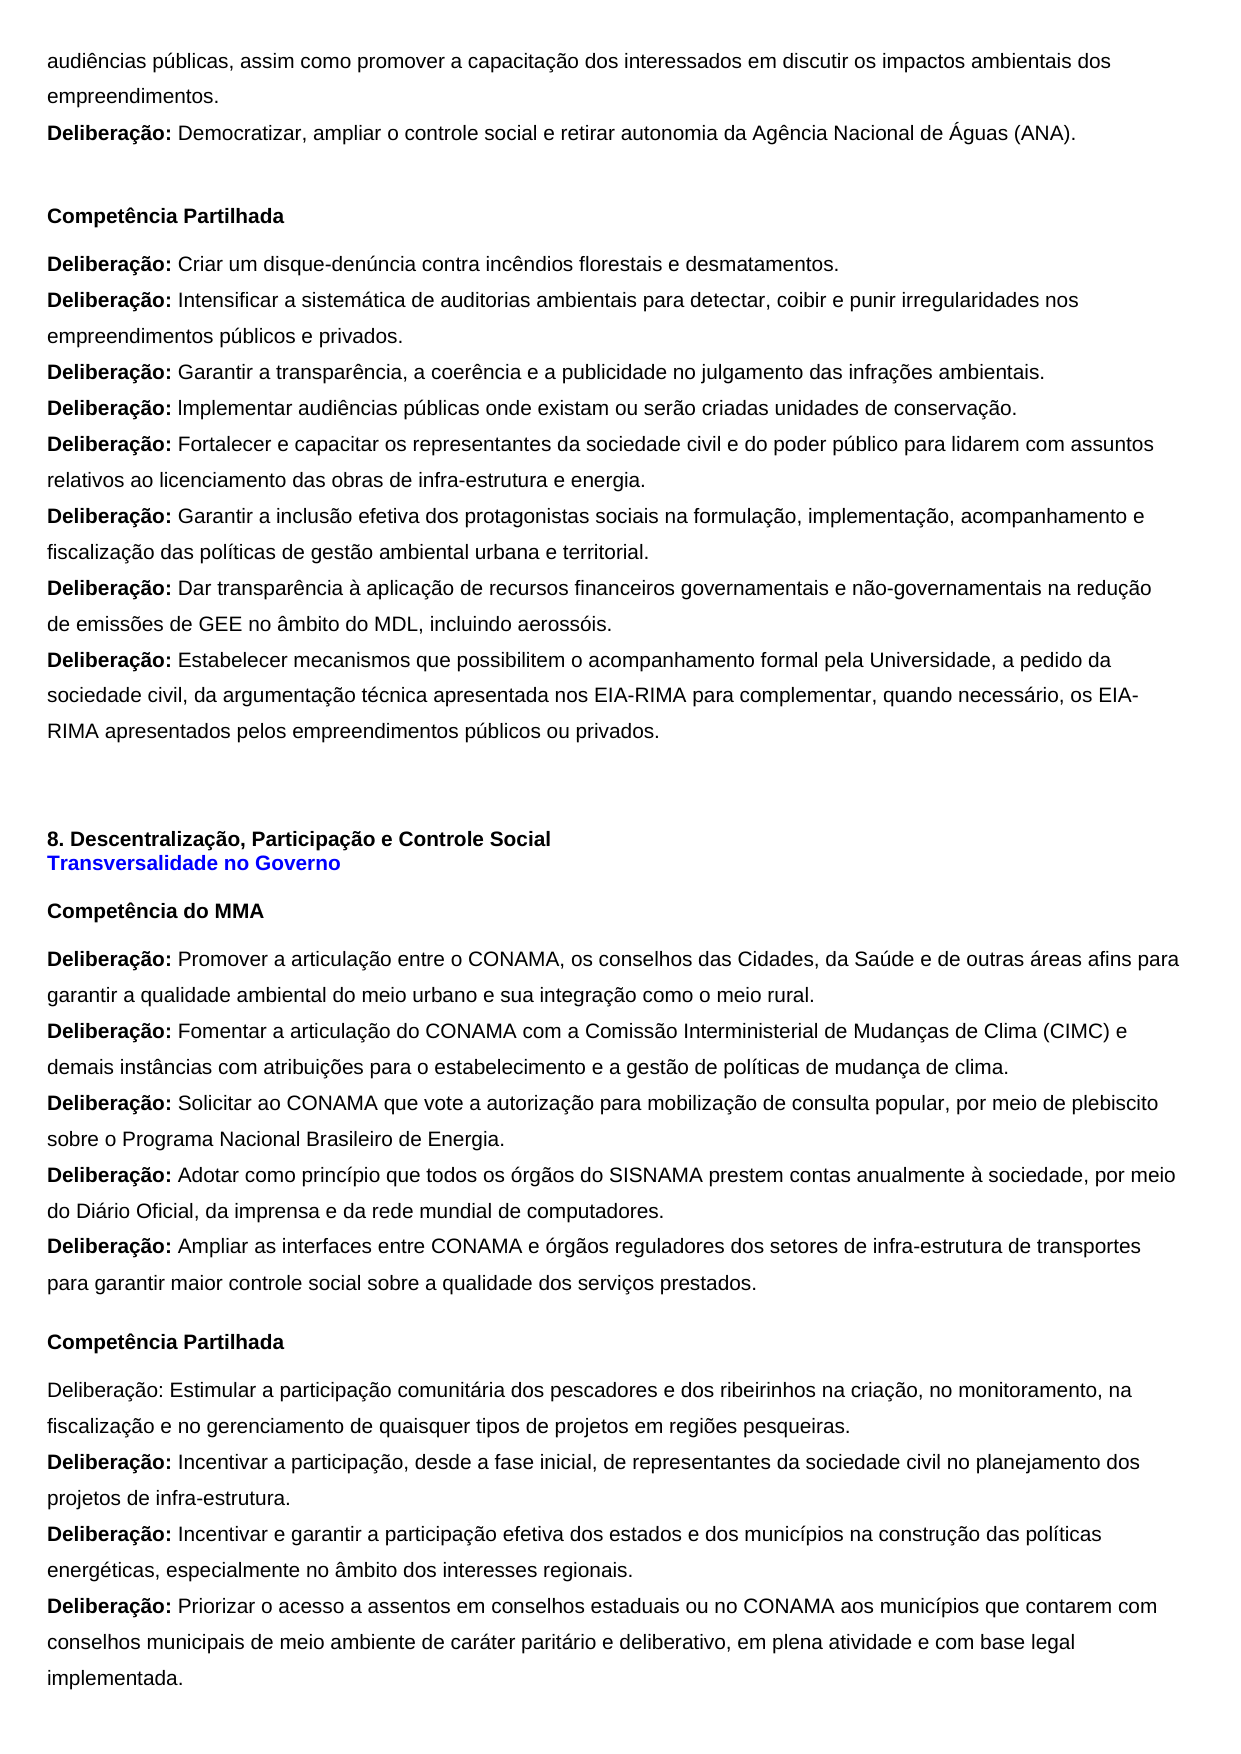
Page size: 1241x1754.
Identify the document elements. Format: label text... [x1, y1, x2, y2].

text Deliberação: Criar um disque-denúncia contra incêndios florestais e desmatamentos. [47, 252, 1181, 276]
text Competência Partilhada [47, 204, 1181, 228]
text Transversalidade no Governo [47, 851, 1181, 875]
text Deliberação: Estimular a participação comunitária dos pescadores e dos ribeirinhos na criação, no monitoramento, na fiscalização e no gerenciamento de quaisquer tipos de projetos em regiões pesqueiras. [47, 1378, 1181, 1438]
text Deliberação: Democratizar, ampliar o controle social e retirar autonomia da Agência Nacional de Águas (ANA). [47, 120, 1181, 144]
text Deliberação: Garantir a transparência, a coerência e a publicidade no julgamento das infrações ambientais. [47, 360, 1181, 384]
text Competência do MMA [47, 899, 1181, 923]
text Deliberação: Fortalecer e capacitar os representantes da sociedade civil e do poder público para lidarem com assuntos relativos ao licenciamento das obras de infra-estrutura e energia. [47, 432, 1181, 492]
text Deliberação: Intensificar a sistemática de auditorias ambientais para detectar, coibir e punir irregularidades nos empreendimentos públicos e privados. [47, 288, 1181, 348]
text Deliberação: Adotar como princípio que todos os órgãos do SISNAMA prestem contas anualmente à sociedade, por meio do Diário Oficial, da imprensa e da rede mundial de computadores. [47, 1162, 1181, 1222]
text Deliberação: Promover a articulação entre o CONAMA, os conselhos das Cidades, da Saúde e de outras áreas afins para garantir a qualidade ambiental do meio urbano e sua integração como o meio rural. [47, 947, 1181, 1007]
text Deliberação: lmplementar audiências públicas onde existam ou serão criadas unidades de conservação. [47, 396, 1181, 420]
text Deliberação: Fomentar a articulação do CONAMA com a Comissão Interministerial de Mudanças de Clima (CIMC) e demais instâncias com atribuições para o estabelecimento e a gestão de políticas de mudança de clima. [47, 1019, 1181, 1079]
text Deliberação: Ampliar as interfaces entre CONAMA e órgãos reguladores dos setores de infra-estrutura de transportes para garantir maior controle social sobre a qualidade dos serviços prestados. [47, 1234, 1181, 1294]
text Deliberação: Estabelecer mecanismos que possibilitem o acompanhamento formal pela Universidade, a pedido da sociedade civil, da argumentação técnica apresentada nos EIA-RIMA para complementar, quando necessário, os EIA-RIMA apresentados pelos empreendimentos públicos ou privados. [47, 647, 1181, 743]
text Deliberação: Garantir a inclusão efetiva dos protagonistas sociais na formulação, implementação, acompanhamento e fiscalização das políticas de gestão ambiental urbana e territorial. [47, 504, 1181, 563]
text Deliberação: Dar transparência à aplicação de recursos financeiros governamentais e não-governamentais na redução de emissões de GEE no âmbito do MDL, incluindo aerossóis. [47, 576, 1181, 635]
text Competência Partilhada [47, 1330, 1181, 1354]
text audiências públicas, assim como promover a capacitação dos interessados em discutir os impactos ambientais dos empreendimentos. [47, 48, 1181, 108]
text 8. Descentralização, Participação e Controle Social [47, 827, 1181, 851]
text Deliberação: Solicitar ao CONAMA que vote a autorização para mobilização de consulta popular, por meio de plebiscito sobre o Programa Nacional Brasileiro de Energia. [47, 1091, 1181, 1151]
text Deliberação: Incentivar a participação, desde a fase inicial, de representantes da sociedade civil no planejamento dos projetos de infra-estrutura. [47, 1450, 1181, 1510]
text Deliberação: Priorizar o acesso a assentos em conselhos estaduais ou no CONAMA aos municípios que contarem com conselhos municipais de meio ambiente de caráter paritário e deliberativo, em plena atividade e com base legal implementada. [47, 1594, 1181, 1689]
text Deliberação: Incentivar e garantir a participação efetiva dos estados e dos municípios na construção das políticas energéticas, especialmente no âmbito dos interesses regionais. [47, 1522, 1181, 1582]
